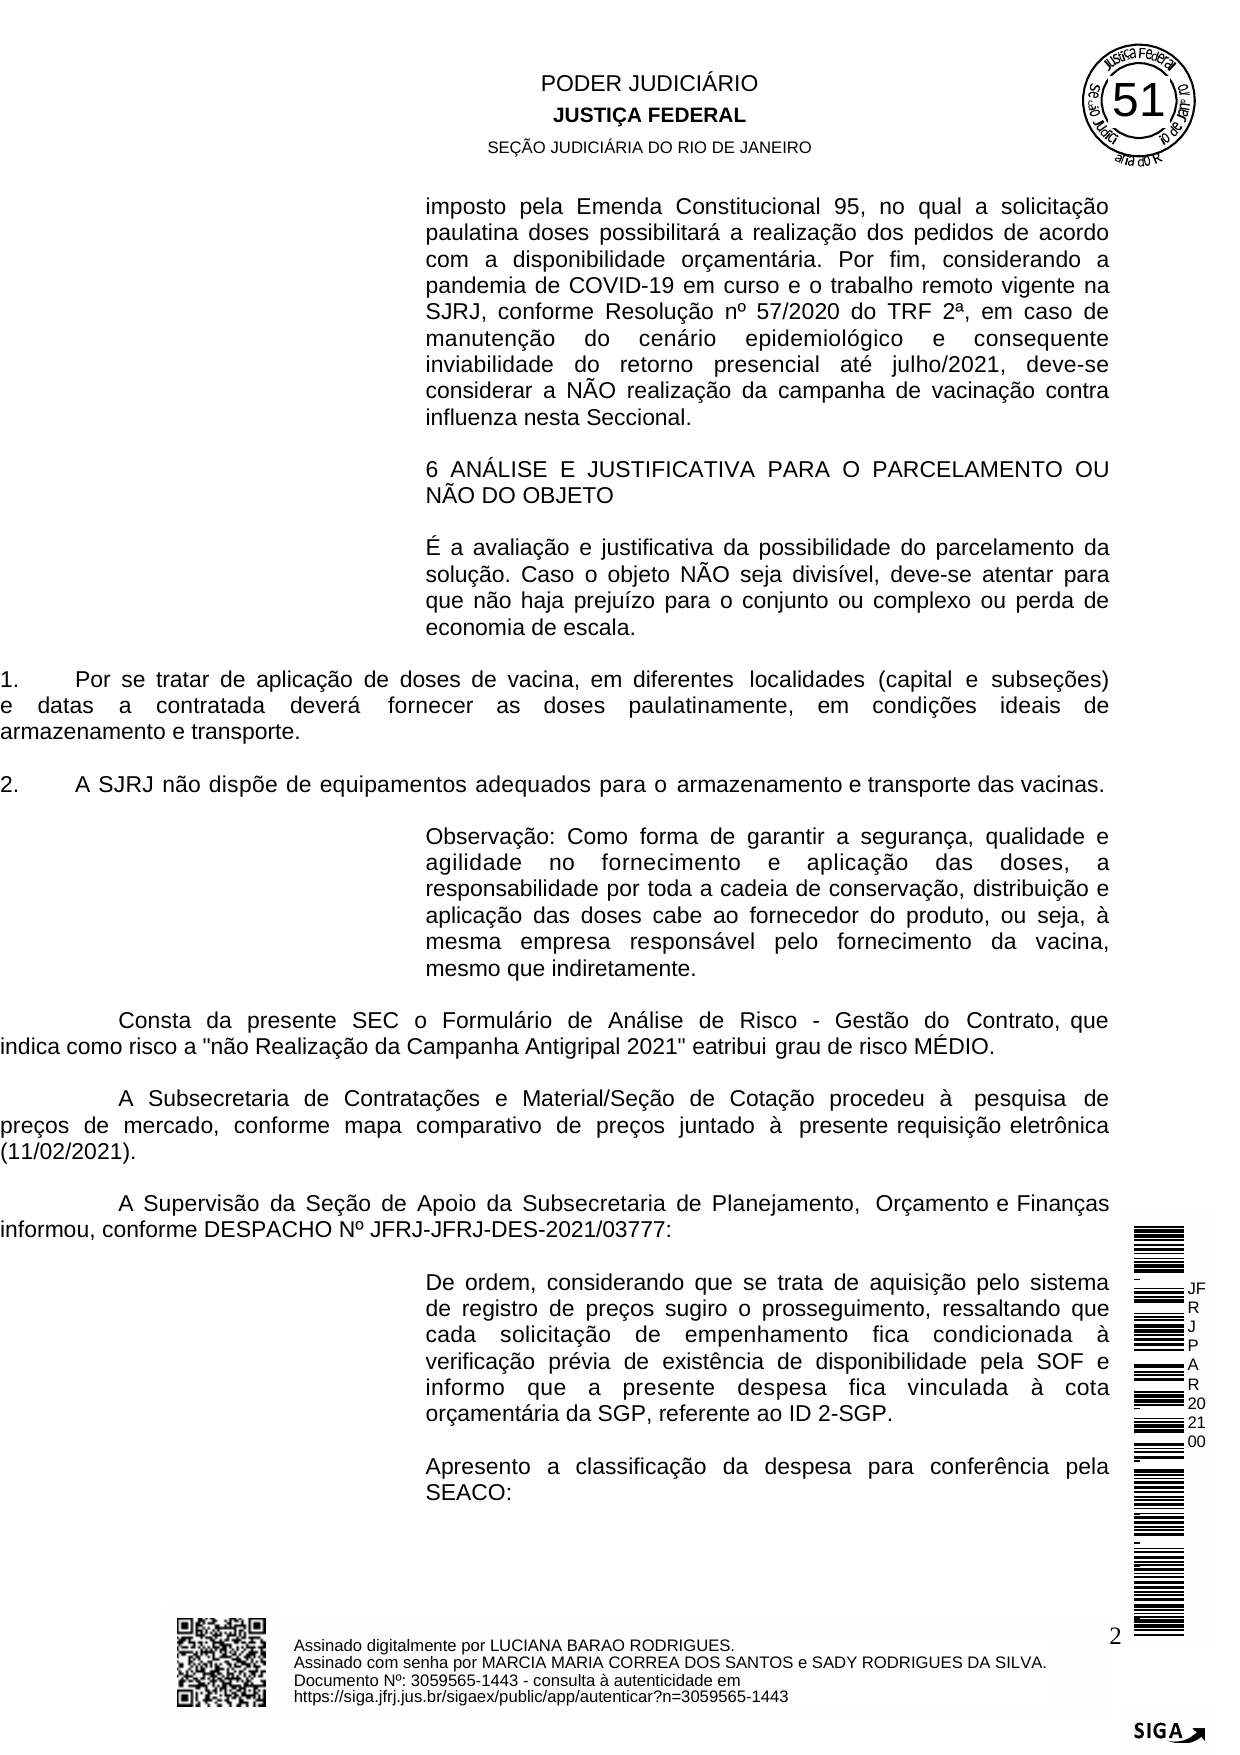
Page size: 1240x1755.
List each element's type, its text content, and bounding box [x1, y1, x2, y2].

list A SJRJ não dispõe de equipamentos adequados para o armazenamento e transporte das vacinas. [0, 771, 1109, 797]
text De ordem, considerando que se trata de aquisição pelo sistema de registro de preços sugiro o prosseguimento, ressaltando que cada solicitação de empenhamento fica condicionada à verificação prévia de existência de disponibilidade pela SOF e informo que a presente despesa fica vinculada à cota orçamentária da SGP, referente ao ID 2-SGP. [425, 1269, 1109, 1427]
text JFRJPAR202100342A [1187, 1279, 1206, 1451]
text imposto pela Emenda Constitucional 95, no qual a solicitação paulatina doses possibilitará a realização dos pedidos de acordo com a disponibilidade orçamentária. Por fim, considerando a pandemia de COVID-19 em curso e o trabalho remoto vigente na SJRJ, conforme Resolução nº 57/2020 do TRF 2ª, em caso de manutenção do cenário epidemiológico e consequente inviabilidade do retorno presencial até julho/2021, deve-se considerar a NÃO realização da campanha de vacinação contra influenza nesta Seccional. [425, 193, 1109, 430]
text ç [1088, 97, 1100, 106]
text A Subsecretaria de Contratações e Material/Seção de Cotação procedeu à pesquisa de preços de mercado, conforme mapa comparativo de preços juntado à presente requisição eletrônica (11/02/2021). [0, 1085, 1109, 1164]
text Apresento a classificação da despesa para conferência pela SEACO: [425, 1453, 1109, 1505]
text 6 ANÁLISE E JUSTIFICATIVA PARA O PARCELAMENTO OU NÃO DO OBJETO [425, 456, 1109, 508]
text Consta da presente SEC o Formulário de Análise de Risco - Gestão do Contrato, que indica como risco a "não Realização da Campanha Antigripal 2021" eatribui grau de risco MÉDIO. [0, 1007, 1109, 1059]
text A Supervisão da Seção de Apoio da Subsecretaria de Planejamento, Orçamento e Finanças informou, conforme DESPACHO Nº JFRJ-JFRJ-DES-2021/03777: [0, 1190, 1109, 1243]
text É a avaliação e justificativa da possibilidade do parcelamento da solução. Caso o objeto NÃO seja divisível, deve-se atentar para que não haja prejuízo para o conjunto ou complexo ou perda de economia de escala. [425, 534, 1109, 640]
text e [1180, 96, 1192, 105]
text Observação: Como forma de garantir a segurança, qualidade e agilidade no fornecimento e aplicação das doses, a responsabilidade por toda a cadeia de conservação, distribuição e aplicação das doses cabe ao fornecedor do produto, ou seja, à mesma empresa responsável pelo fornecimento da vacina, mesmo que indiretamente. [425, 823, 1109, 981]
list Por se tratar de aplicação de doses de vacina, em diferentes localidades (capital e subseções) e datas a contratada deverá fornecer as doses paulatinamente, em condições ideais de armazenamento e transporte. [0, 666, 1109, 745]
